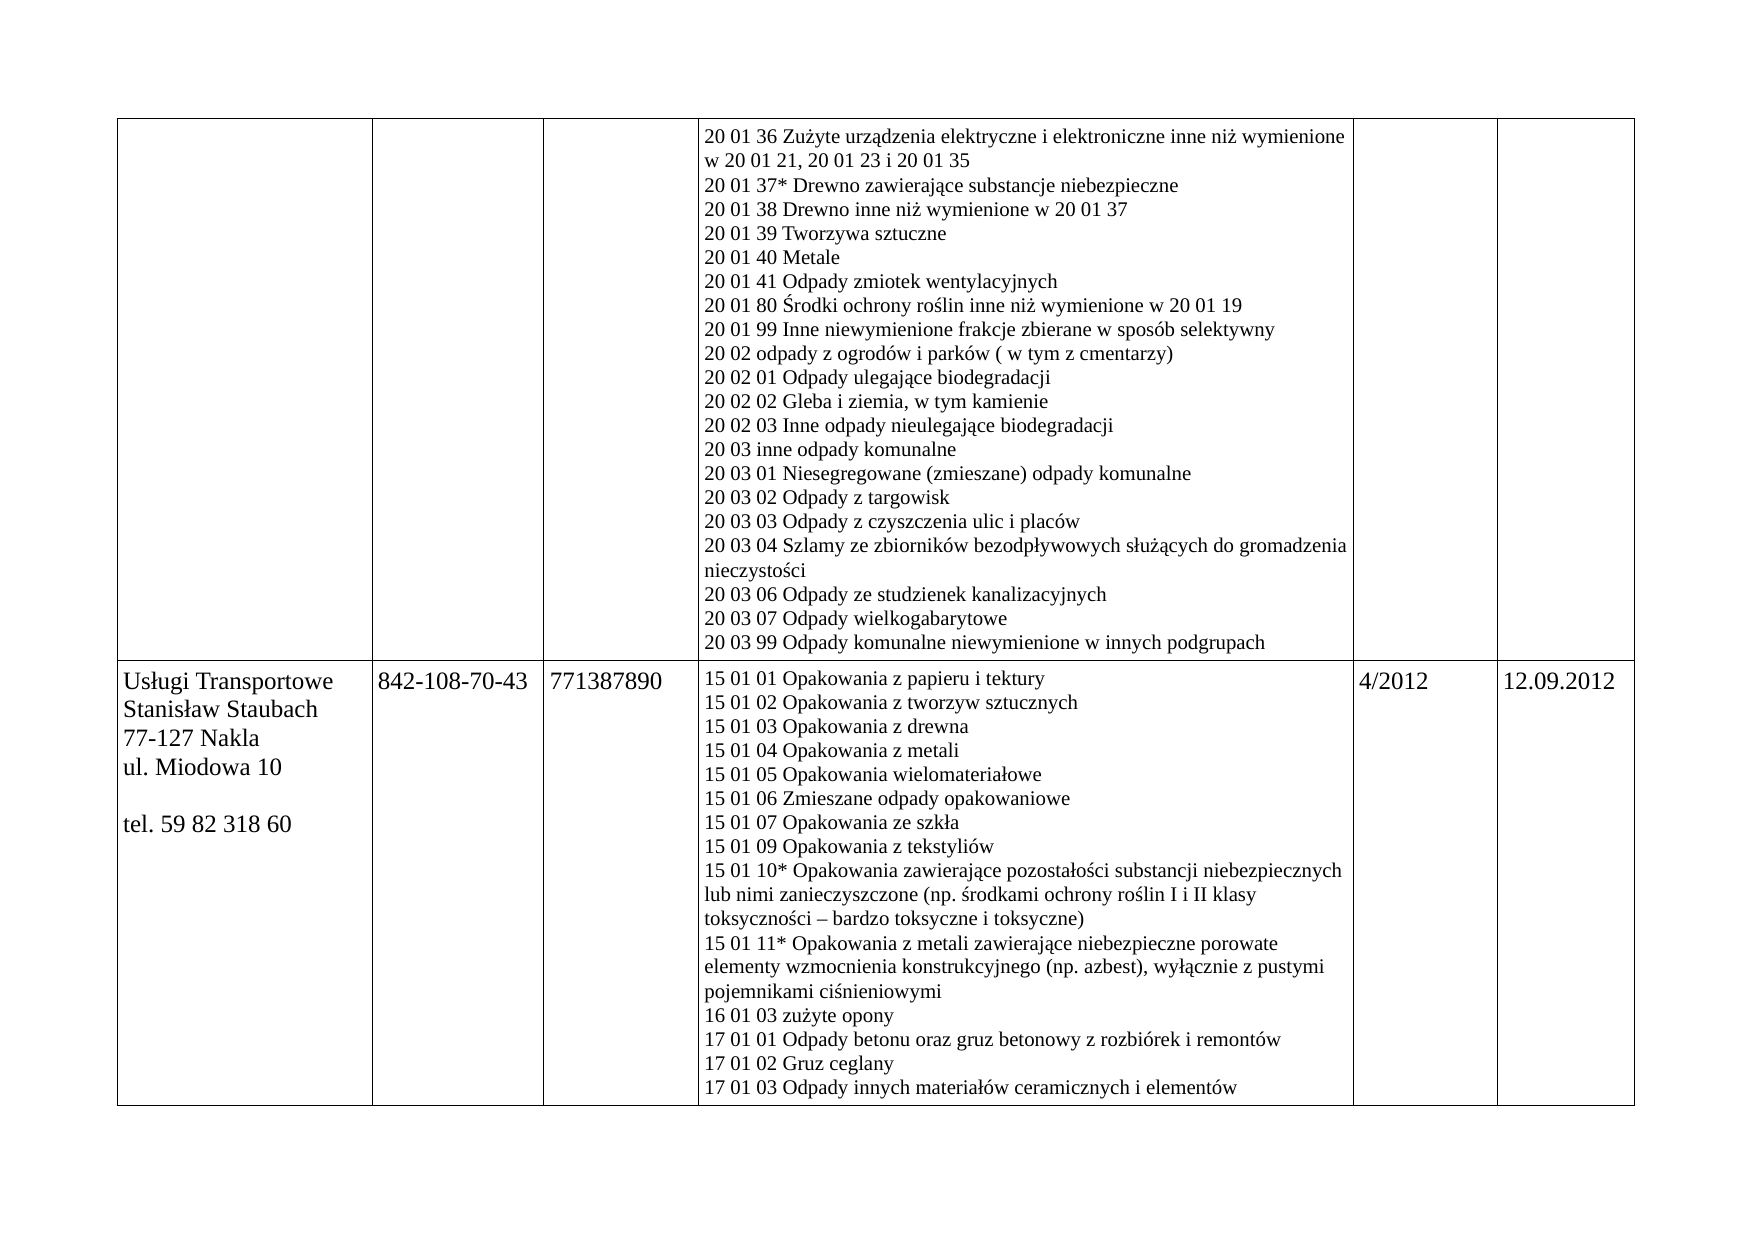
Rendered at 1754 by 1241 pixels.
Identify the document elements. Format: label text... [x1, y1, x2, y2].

table_cell [373, 119, 543, 659]
table_cell 12.09.2012 [1498, 661, 1634, 1104]
table_cell [1498, 119, 1634, 659]
table_cell 771387890 [544, 661, 698, 1104]
table_cell 15 01 01 Opakowania z papieru i tektury 15 01 02 Opakowania z tworzyw sztucznych 15 01 03 Opakowania z drewna 15 01 04 Opakowania z metali 15 01 05 Opakowania wielomateriałowe 15 01 06 Zmieszane odpady opakowaniowe 15 01 07 Opakowania ze szkła 15 01 09 Opakowania z tekstyliów 15 01 10* Opakowania zawierające pozostałości substancji niebezpiecznych lub nimi zanieczyszczone (np. środkami ochrony roślin I i II klasy toksyczności – bardzo toksyczne i toksyczne) 15 01 11* Opakowania z metali zawierające niebezpieczne porowate elementy wzmocnienia konstrukcyjnego (np. azbest), wyłącznie z pustymi pojemnikami ciśnieniowymi 16 01 03 zużyte opony 17 01 01 Odpady betonu oraz gruz betonowy z rozbiórek i remontów 17 01 02 Gruz ceglany 17 01 03 Odpady innych materiałów ceramicznych i elementów [699, 661, 1353, 1104]
table_cell [544, 119, 698, 659]
table_cell [1354, 119, 1497, 659]
table_cell 4/2012 [1354, 661, 1497, 1104]
table_cell Usługi Transportowe Stanisław Staubach 77-127 Nakla ul. Miodowa 10 tel. 59 82 318 60 [118, 661, 372, 1104]
table_cell [118, 119, 372, 659]
table_cell 20 01 36 Zużyte urządzenia elektryczne i elektroniczne inne niż wymienione w 20 01 21, 20 01 23 i 20 01 35 20 01 37* Drewno zawierające substancje niebezpieczne 20 01 38 Drewno inne niż wymienione w 20 01 37 20 01 39 Tworzywa sztuczne 20 01 40 Metale 20 01 41 Odpady zmiotek wentylacyjnych 20 01 80 Środki ochrony roślin inne niż wymienione w 20 01 19 20 01 99 Inne niewymienione frakcje zbierane w sposób selektywny 20 02 odpady z ogrodów i parków ( w tym z cmentarzy) 20 02 01 Odpady ulegające biodegradacji 20 02 02 Gleba i ziemia, w tym kamienie 20 02 03 Inne odpady nieulegające biodegradacji 20 03 inne odpady komunalne 20 03 01 Niesegregowane (zmieszane) odpady komunalne 20 03 02 Odpady z targowisk 20 03 03 Odpady z czyszczenia ulic i placów 20 03 04 Szlamy ze zbiorników bezodpływowych służących do gromadzenia nieczystości 20 03 06 Odpady ze studzienek kanalizacyjnych 20 03 07 Odpady wielkogabarytowe 20 03 99 Odpady komunalne niewymienione w innych podgrupach [699, 119, 1353, 659]
table_cell 842-108-70-43 [373, 661, 543, 1104]
